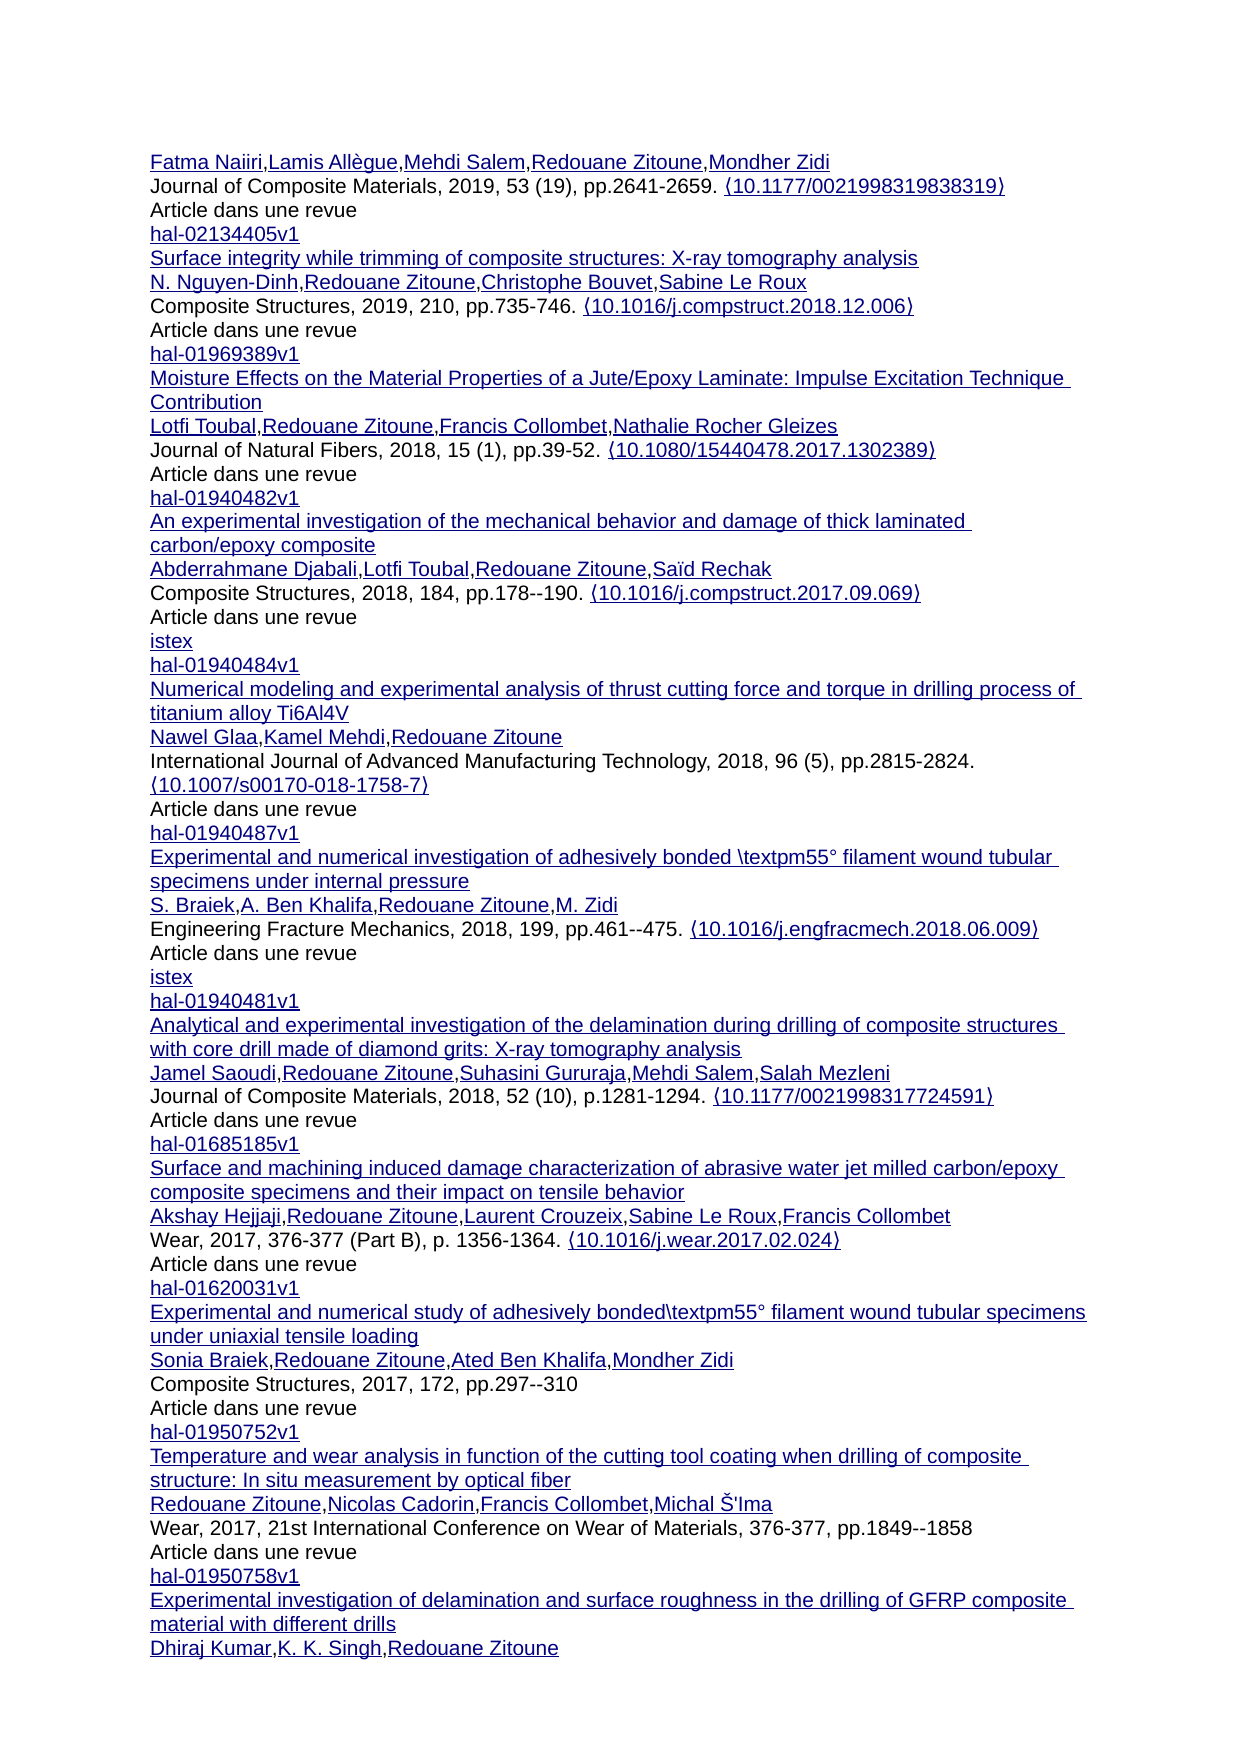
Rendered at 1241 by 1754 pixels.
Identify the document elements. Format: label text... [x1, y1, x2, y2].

table_cell Surface and machining induced damage characterization of abrasive water jet milled carbon/epoxy composite specimens and their impact on tensile behavior Akshay Hejjaji,Redouane Zitoune,Laurent Crouzeix,Sabine Le Roux,Francis Collombet Wear, 2017, 376-377 (Part B), p. 1356-1364. ⟨10.1016/j.wear.2017.02.024⟩ Article dans une revue hal-01620031v1 [150, 1156, 1090, 1300]
table_cell Experimental and numerical study of adhesively bonded\textpm55° filament wound tubular specimens under uniaxial tensile loading Sonia Braiek,Redouane Zitoune,Ated Ben Khalifa,Mondher Zidi Composite Structures, 2017, 172, pp.297--310 Article dans une revue hal-01950752v1 [150, 1300, 1090, 1444]
table_cell Experimental and numerical investigation of adhesively bonded \textpm55° filament wound tubular specimens under internal pressure S. Braiek,A. Ben Khalifa,Redouane Zitoune,M. Zidi Engineering Fracture Mechanics, 2018, 199, pp.461--475. ⟨10.1016/j.engfracmech.2018.06.009⟩ Article dans une revue istex hal-01940481v1 [150, 845, 1090, 1012]
table_cell Fatma Naiiri,Lamis Allègue,Mehdi Salem,Redouane Zitoune,Mondher Zidi Journal of Composite Materials, 2019, 53 (19), pp.2641-2659. ⟨10.1177/0021998319838319⟩ Article dans une revue hal-02134405v1 [150, 150, 1090, 246]
table_cell An experimental investigation of the mechanical behavior and damage of thick laminated carbon/epoxy composite Abderrahmane Djabali,Lotfi Toubal,Redouane Zitoune,Saïd Rechak Composite Structures, 2018, 184, pp.178--190. ⟨10.1016/j.compstruct.2017.09.069⟩ Article dans une revue istex hal-01940484v1 [150, 509, 1090, 677]
table_cell Analytical and experimental investigation of the delamination during drilling of composite structures with core drill made of diamond grits: X-ray tomography analysis Jamel Saoudi,Redouane Zitoune,Suhasini Gururaja,Mehdi Salem,Salah Mezleni Journal of Composite Materials, 2018, 52 (10), p.1281-1294. ⟨10.1177/0021998317724591⟩ Article dans une revue hal-01685185v1 [150, 1013, 1090, 1156]
table_cell Temperature and wear analysis in function of the cutting tool coating when drilling of composite structure: In situ measurement by optical fiber Redouane Zitoune,Nicolas Cadorin,Francis Collombet,Michal Š'Ima Wear, 2017, 21st International Conference on Wear of Materials, 376-377, pp.1849--1858 Article dans une revue hal-01950758v1 [150, 1444, 1090, 1587]
table_cell Experimental investigation of delamination and surface roughness in the drilling of GFRP composite material with different drills Dhiraj Kumar,K. K. Singh,Redouane Zitoune [150, 1588, 1090, 1659]
table_cell Surface integrity while trimming of composite structures: X-ray tomography analysis N. Nguyen-Dinh,Redouane Zitoune,Christophe Bouvet,Sabine Le Roux Composite Structures, 2019, 210, pp.735-746. ⟨10.1016/j.compstruct.2018.12.006⟩ Article dans une revue hal-01969389v1 [150, 246, 1090, 366]
table_cell Moisture Effects on the Material Properties of a Jute/Epoxy Laminate: Impulse Excitation Technique Contribution Lotfi Toubal,Redouane Zitoune,Francis Collombet,Nathalie Rocher Gleizes Journal of Natural Fibers, 2018, 15 (1), pp.39-52. ⟨10.1080/15440478.2017.1302389⟩ Article dans une revue hal-01940482v1 [150, 366, 1090, 509]
table_cell Numerical modeling and experimental analysis of thrust cutting force and torque in drilling process of titanium alloy Ti6Al4V Nawel Glaa,Kamel Mehdi,Redouane Zitoune International Journal of Advanced Manufacturing Technology, 2018, 96 (5), pp.2815-2824. ⟨10.1007/s00170-018-1758-7⟩ Article dans une revue hal-01940487v1 [150, 677, 1090, 845]
